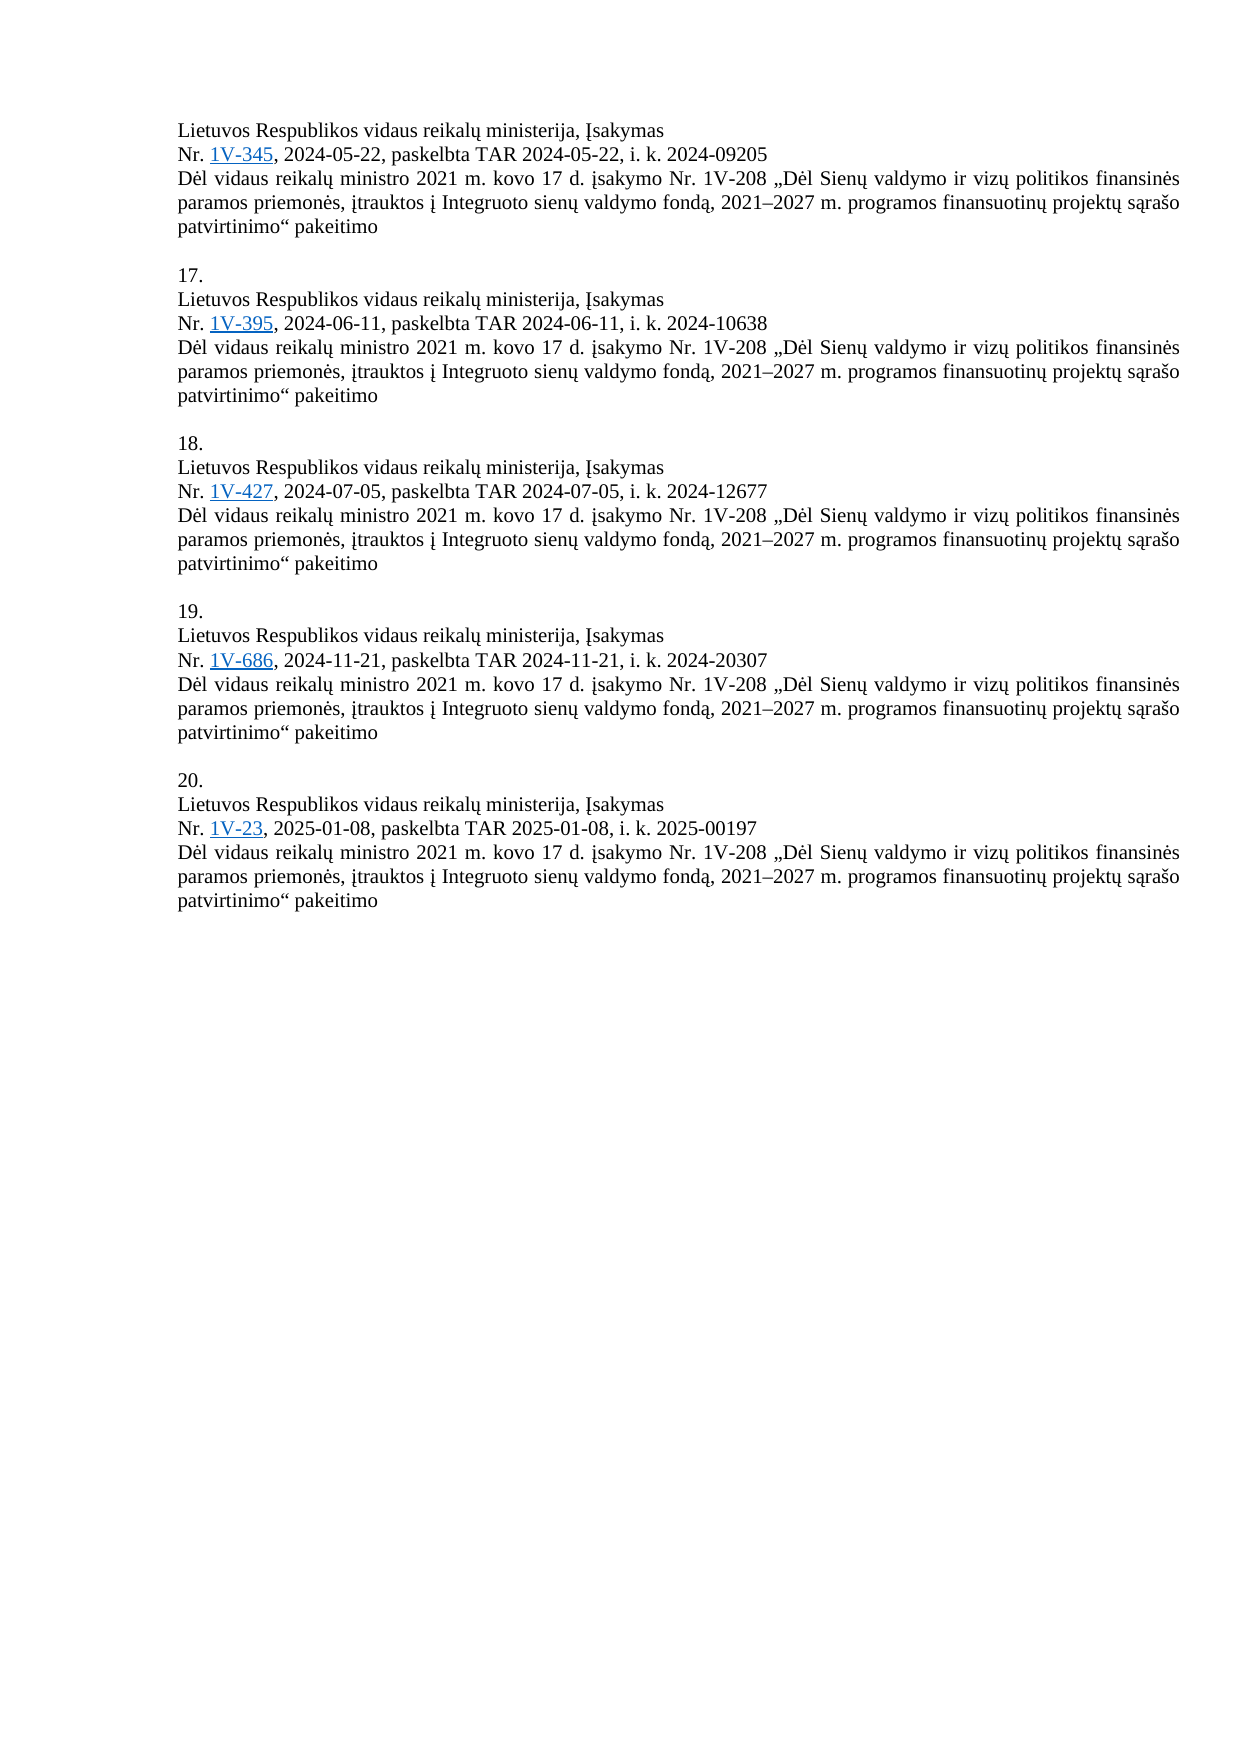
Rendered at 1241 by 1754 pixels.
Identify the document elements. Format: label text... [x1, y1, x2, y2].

text Dėl vidaus reikalų ministro 2021 m. kovo 17 d. įsakymo Nr. 1V-208 „Dėl Sienų valdymo ir vizų politikos finansinės paramos priemonės, įtrauktos į Integruoto sienų valdymo fondą, 2021–2027 m. programos finansuotinų projektų sąrašo patvirtinimo“ pakeitimo [177, 335, 1181, 407]
text Nr. 1V-395, 2024-06-11, paskelbta TAR 2024-06-11, i. k. 2024-10638 [177, 311, 1181, 335]
text 20. [177, 768, 1181, 792]
text 18. [177, 431, 1181, 455]
text 19. [177, 599, 1181, 623]
text Nr. 1V-345, 2024-05-22, paskelbta TAR 2024-05-22, i. k. 2024-09205 [177, 142, 1181, 166]
text 17. [177, 262, 1181, 287]
text Dėl vidaus reikalų ministro 2021 m. kovo 17 d. įsakymo Nr. 1V-208 „Dėl Sienų valdymo ir vizų politikos finansinės paramos priemonės, įtrauktos į Integruoto sienų valdymo fondą, 2021–2027 m. programos finansuotinų projektų sąrašo patvirtinimo“ pakeitimo [177, 503, 1181, 575]
text Nr. 1V-427, 2024-07-05, paskelbta TAR 2024-07-05, i. k. 2024-12677 [177, 479, 1181, 503]
text Dėl vidaus reikalų ministro 2021 m. kovo 17 d. įsakymo Nr. 1V-208 „Dėl Sienų valdymo ir vizų politikos finansinės paramos priemonės, įtrauktos į Integruoto sienų valdymo fondą, 2021–2027 m. programos finansuotinų projektų sąrašo patvirtinimo“ pakeitimo [177, 672, 1181, 744]
text Lietuvos Respublikos vidaus reikalų ministerija, Įsakymas [177, 118, 1181, 142]
text Nr. 1V-23, 2025-01-08, paskelbta TAR 2025-01-08, i. k. 2025-00197 [177, 816, 1181, 840]
text Dėl vidaus reikalų ministro 2021 m. kovo 17 d. įsakymo Nr. 1V-208 „Dėl Sienų valdymo ir vizų politikos finansinės paramos priemonės, įtrauktos į Integruoto sienų valdymo fondą, 2021–2027 m. programos finansuotinų projektų sąrašo patvirtinimo“ pakeitimo [177, 166, 1181, 238]
text Lietuvos Respublikos vidaus reikalų ministerija, Įsakymas [177, 623, 1181, 647]
text Lietuvos Respublikos vidaus reikalų ministerija, Įsakymas [177, 792, 1181, 816]
text Lietuvos Respublikos vidaus reikalų ministerija, Įsakymas [177, 287, 1181, 311]
text Lietuvos Respublikos vidaus reikalų ministerija, Įsakymas [177, 455, 1181, 479]
text Nr. 1V-686, 2024-11-21, paskelbta TAR 2024-11-21, i. k. 2024-20307 [177, 647, 1181, 672]
text Dėl vidaus reikalų ministro 2021 m. kovo 17 d. įsakymo Nr. 1V-208 „Dėl Sienų valdymo ir vizų politikos finansinės paramos priemonės, įtrauktos į Integruoto sienų valdymo fondą, 2021–2027 m. programos finansuotinų projektų sąrašo patvirtinimo“ pakeitimo [177, 840, 1181, 912]
